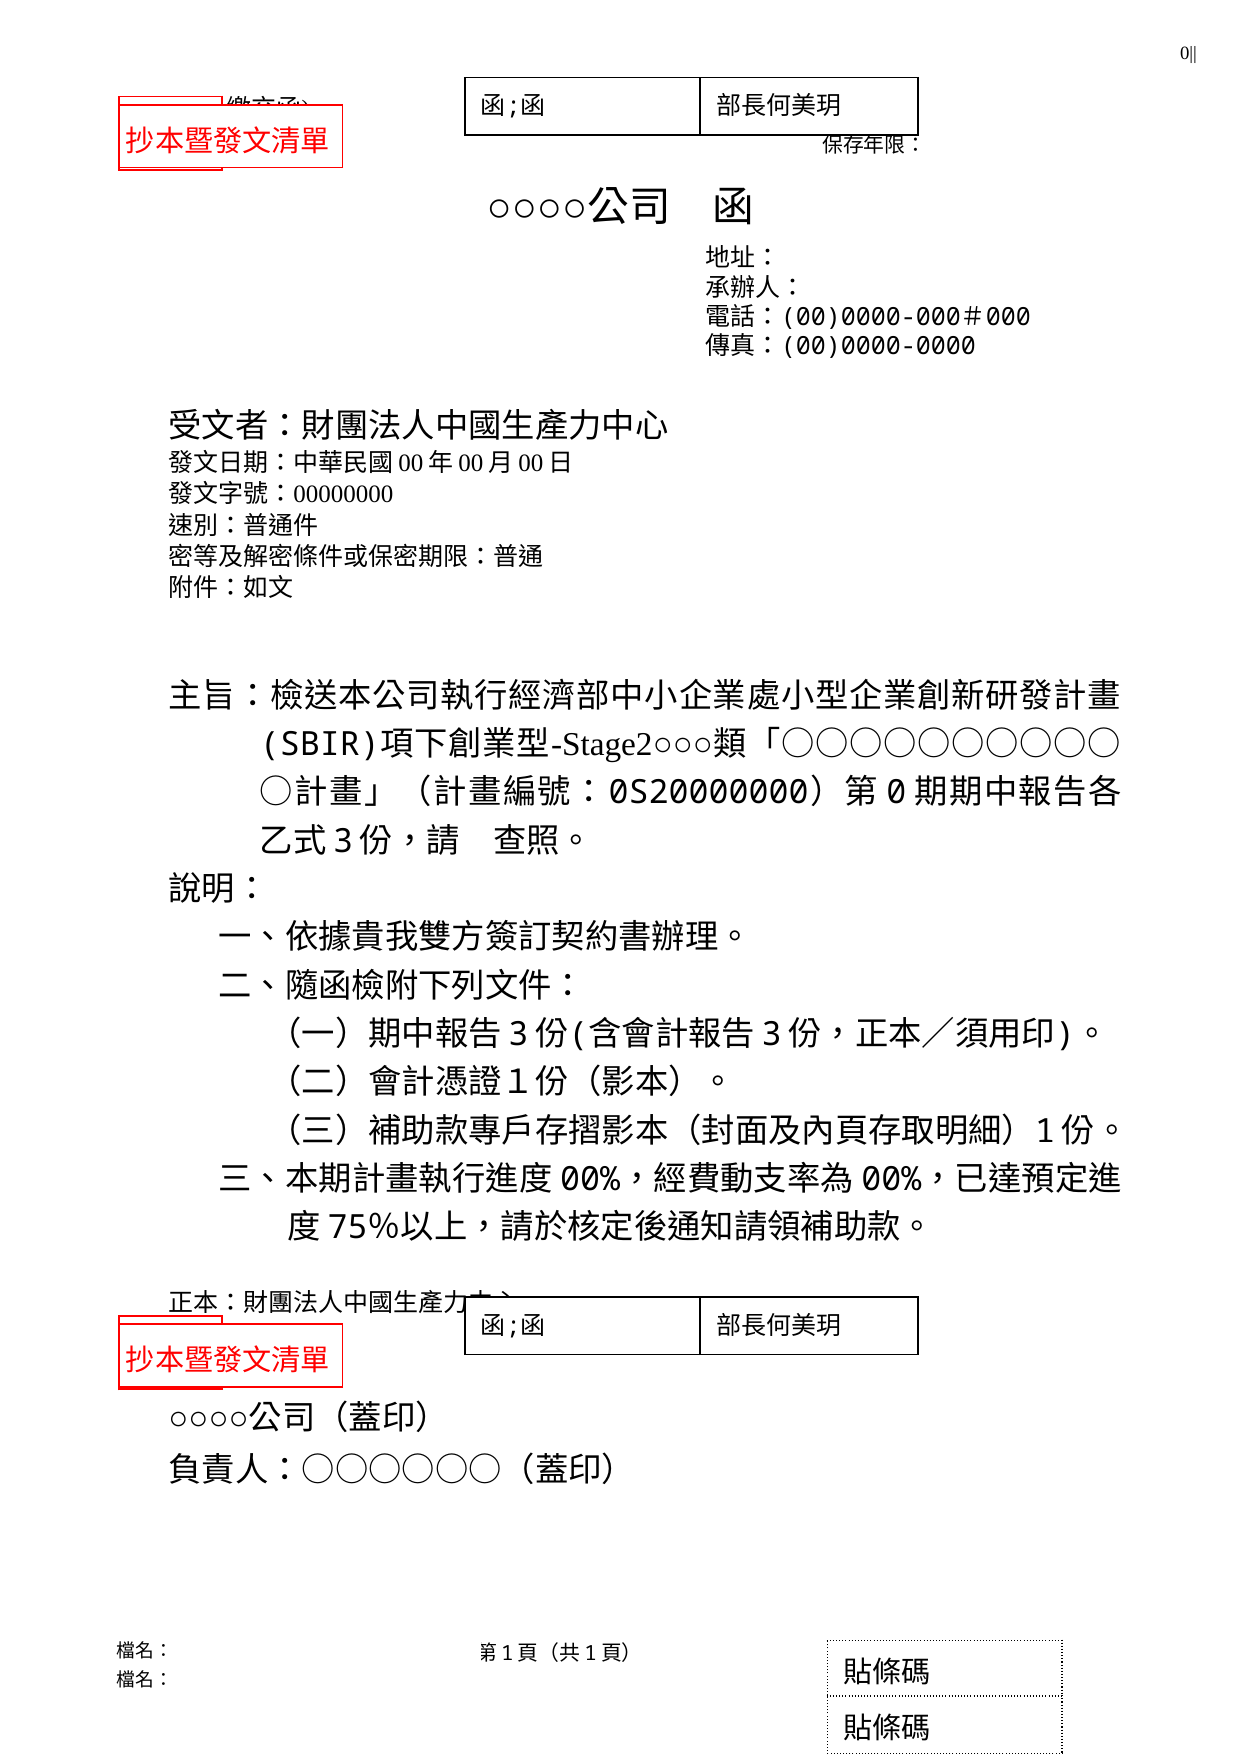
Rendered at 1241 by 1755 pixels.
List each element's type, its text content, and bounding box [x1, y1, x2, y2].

text 說明： [739, 862, 772, 910]
text ○○○○公司 函 [466, 78, 699, 134]
text 副本： [919, 1318, 1122, 1354]
text 函;函 [480, 1305, 683, 1341]
text （一）期中報告3份(含會計報告3份，正本／須用印)。 [520, 1007, 552, 1055]
text 貼條碼 [843, 1643, 1046, 1693]
text 傳真：(00)0000-0000 [706, 331, 1206, 360]
text 地址： [706, 243, 1206, 273]
list 二、隨函檢附下列文件： [520, 958, 550, 1007]
list 二、隨函檢附下列文件： [318, 958, 331, 1007]
text 副本： [223, 1318, 464, 1354]
text 正本：財團法人中國生產力中心 [168, 1282, 1122, 1318]
text 貼條碼 [843, 1698, 1046, 1748]
text 負責人：○○○○○○（蓋印） [168, 1440, 1122, 1492]
text （一）期中報告3份(含會計報告3份，正本／須用印)。 [739, 1007, 1122, 1055]
text 發文日期：中華民國00年00月00日 [168, 447, 1122, 478]
text 速別：普通件 [168, 509, 1122, 540]
text 檔名： [117, 1636, 481, 1663]
text 承辦人： [706, 273, 1206, 302]
text ○○○○公司 函 [118, 168, 1122, 235]
text 說明： [520, 862, 550, 910]
text ○○○○公司（蓋印） [168, 1388, 1122, 1440]
text 檔名： [117, 1665, 481, 1692]
text ○○○○公司 函 [120, 97, 221, 104]
list 一、依據貴我雙方簽訂契約書辦理。 [318, 910, 331, 958]
text ○○○○公司（蓋印） [466, 1298, 699, 1354]
list 一、依據貴我雙方簽訂契約書辦理。 [520, 910, 553, 958]
text 受文者：財團法人中國生產力中心 [168, 398, 1122, 447]
text 說明： [1070, 862, 1122, 910]
text （二）會計憑證１份（影本）。 [739, 1055, 1122, 1103]
text 函;函 [480, 86, 683, 122]
list 三、本期計畫執行進度00%，經費動支率為00%，已達預定進度75％以上，請於核定後通知請領補助款。 [218, 1152, 1122, 1249]
text 電話：(00)0000-000＃000 [706, 302, 1206, 331]
text ○○○○公司 函 [1136, 63, 1240, 94]
text （二）會計憑證１份（影本）。 [520, 1055, 550, 1103]
text ○○○○公司（蓋印） [117, 1692, 481, 1754]
text 附件：如文 [168, 572, 1122, 603]
text ○○○○公司（蓋印） [827, 1695, 1063, 1754]
text ○○○○公司 函 [701, 78, 917, 134]
text 發文字號：00000000 [168, 478, 1122, 509]
text 部長何美玥 [716, 1305, 902, 1341]
text 說明： [318, 862, 331, 910]
text 密等及解密條件或保密期限：普通 [168, 540, 1122, 572]
text ○○○○公司（蓋印） [120, 1325, 342, 1386]
text ○○○○公司 函 [827, 1639, 1063, 1695]
text ○○○○公司（蓋印） [120, 1317, 221, 1323]
list 一、依據貴我雙方簽訂契約書辦理。 [717, 910, 1122, 958]
text 抄本暨發文清單 [126, 117, 336, 155]
text ○○○○公司 函 [120, 106, 342, 167]
text 部長何美玥 [716, 86, 902, 122]
text （三）補助款專戶存摺影本（封面及內頁存取明細）1份。 [268, 1103, 1122, 1152]
text ○○○○公司（蓋印） [701, 1298, 917, 1354]
text 0|| [1136, 42, 1240, 63]
list 二、隨函檢附下列文件： [739, 958, 1122, 1007]
text （二）會計憑證１份（影本）。 [318, 1055, 331, 1090]
text 主旨：檢送本公司執行經濟部中小企業處小型企業創新研發計畫(SBIR)項下創業型-Stage2○○○類「○○○○○○○○○○○計畫」（計畫編號：0S20000000）第0期期中報告各乙式3份，請 查照。 [168, 668, 1122, 862]
text 抄本暨發文清單 [126, 1337, 336, 1374]
